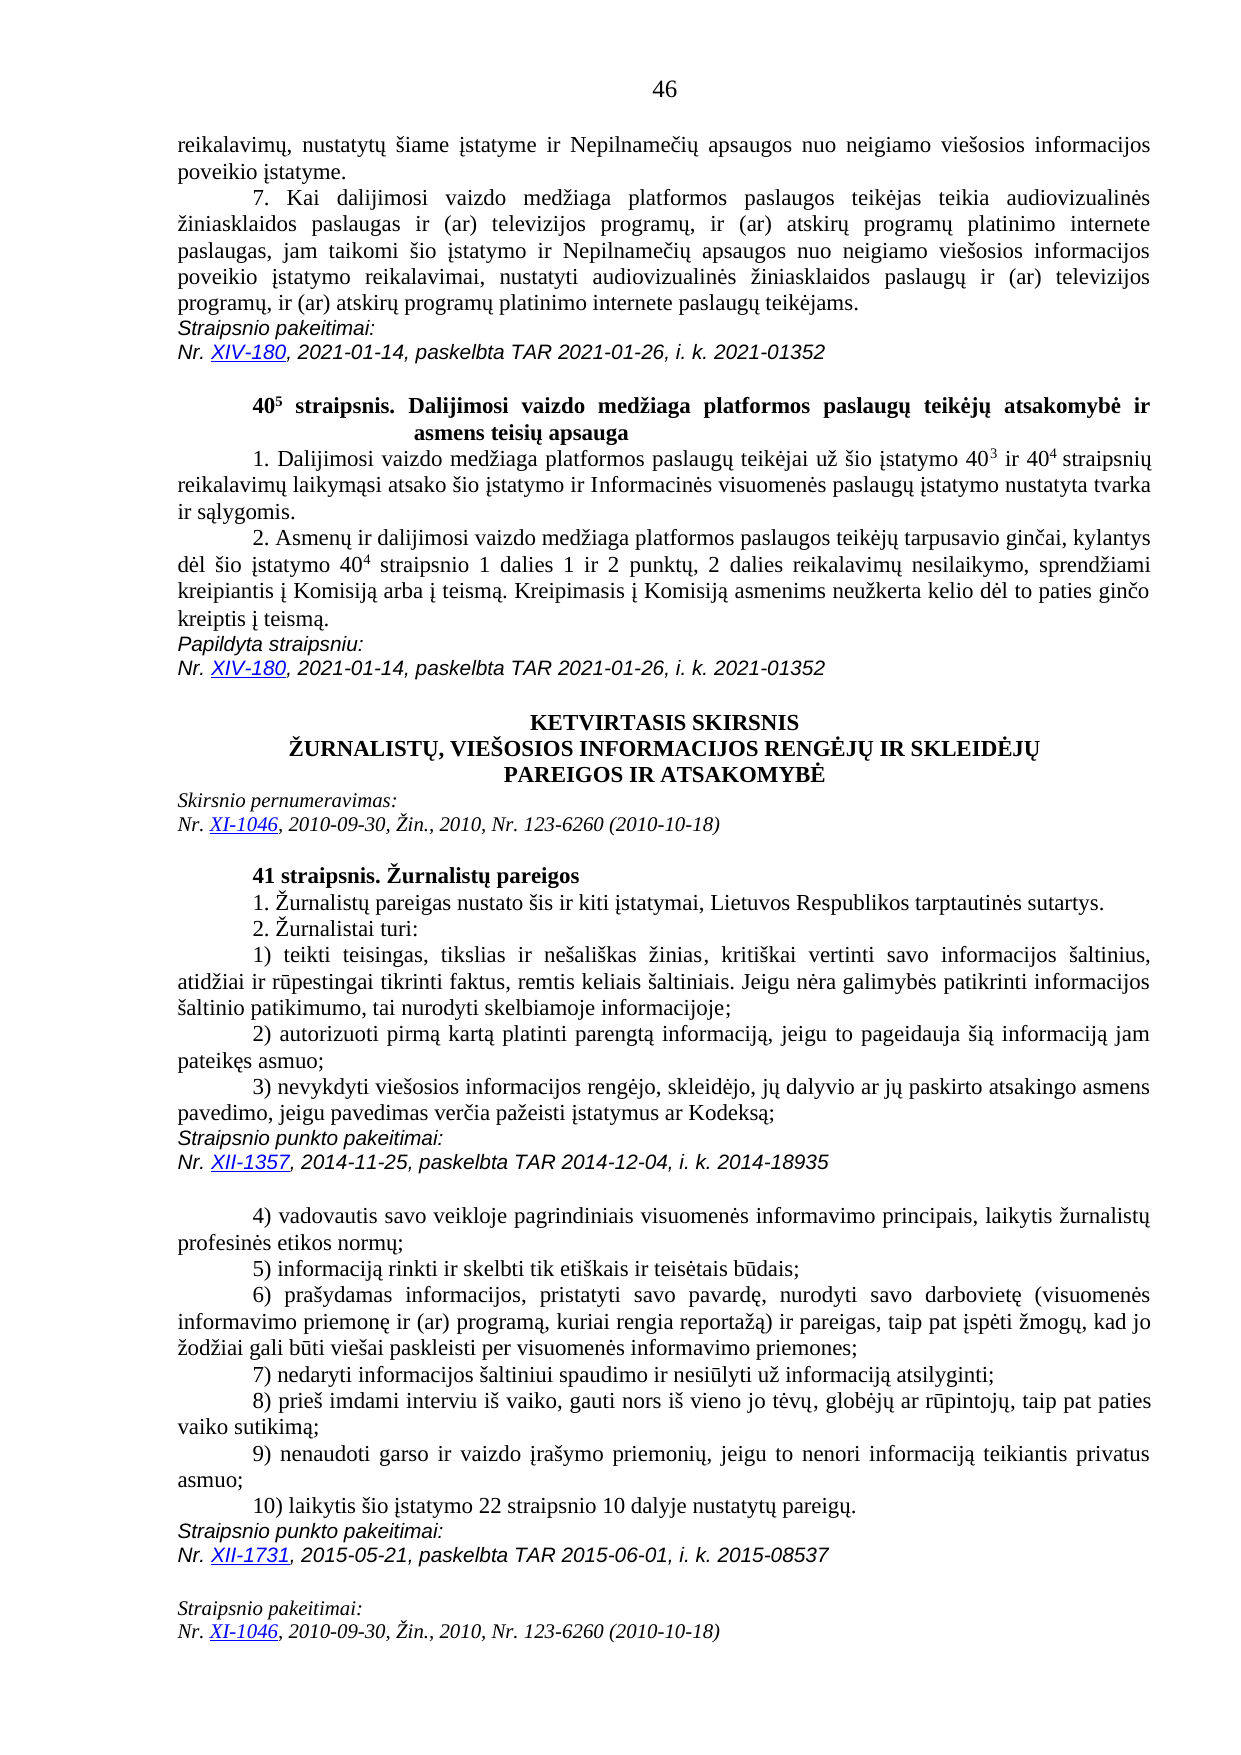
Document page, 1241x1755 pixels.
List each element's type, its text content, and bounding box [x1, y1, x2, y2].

text pareigos IR atsakomybė [177, 761, 1152, 788]
text 1) teikti teisingas, tikslias ir nešališkas žinias, kritiškai vertinti savo informacijos šaltinius, atidžiai ir rūpestingai tikrinti faktus, remtis keliais šaltiniais. Jeigu nėra galimybės patikrinti informacijos šaltinio patikimumo, tai nurodyti skelbiamoje informacijoje; [177, 941, 1152, 1020]
text Nr. XIV-180, 2021-01-14, paskelbta TAR 2021-01-26, i. k. 2021-01352 [177, 656, 1152, 680]
text 10) laikytis šio įstatymo 22 straipsnio 10 dalyje nustatytų pareigų. [177, 1492, 1152, 1519]
text 7) nedaryti informacijos šaltiniui spaudimo ir nesiūlyti už informaciją atsilyginti; [177, 1361, 1152, 1387]
text 2. Asmenų ir dalijimosi vaizdo medžiaga platformos paslaugos teikėjų tarpusavio ginčai, kylantys dėl šio įstatymo 404 straipsnio 1 dalies 1 ir 2 punktų, 2 dalies reikalavimų nesilaikymo, sprendžiami kreipiantis į Komisiją arba į teismą. Kreipimasis į Komisiją asmenims neužkerta kelio dėl to paties ginčo kreiptis į teismą. [177, 524, 1152, 632]
text Straipsnio punkto pakeitimai: [177, 1126, 1152, 1150]
text Žurnalistų, viešosios informacijos rengėjų ir SKLEIDĖJŲ [177, 735, 1152, 761]
text reikalavimų, nustatytų šiame įstatyme ir Nepilnamečių apsaugos nuo neigiamo viešosios informacijos poveikio įstatyme. [177, 131, 1152, 184]
text Nr. XIV-180, 2021-01-14, paskelbta TAR 2021-01-26, i. k. 2021-01352 [177, 340, 1152, 364]
text Nr. XII-1731, 2015-05-21, paskelbta TAR 2015-06-01, i. k. 2015-08537 [177, 1543, 1152, 1567]
text 8) prieš imdami interviu iš vaiko, gauti nors iš vieno jo tėvų, globėjų ar rūpintojų, taip pat paties vaiko sutikimą; [177, 1387, 1152, 1440]
text Straipsnio pakeitimai: [177, 316, 1152, 340]
text Nr. XI-1046, 2010-09-30, Žin., 2010, Nr. 123-6260 (2010-10-18) [177, 812, 1152, 836]
subtitle KETVIRTASIS skirsnis [177, 709, 1152, 735]
text 6) prašydamas informacijos, pristatyti savo pavardę, nurodyti savo darbovietę (visuomenės informavimo priemonę ir (ar) programą, kuriai rengia reportažą) ir pareigas, taip pat įspėti žmogų, kad jo žodžiai gali būti viešai paskleisti per visuomenės informavimo priemones; [177, 1282, 1152, 1361]
text 5) informaciją rinkti ir skelbti tik etiškais ir teisėtais būdais; [177, 1255, 1152, 1282]
text 9) nenaudoti garso ir vaizdo įrašymo priemonių, jeigu to nenori informaciją teikiantis privatus asmuo; [177, 1440, 1152, 1492]
text 4) vadovautis savo veikloje pagrindiniais visuomenės informavimo principais, laikytis žurnalistų profesinės etikos normų; [177, 1202, 1152, 1255]
text 1. Dalijimosi vaizdo medžiaga platformos paslaugų teikėjai už šio įstatymo 403 ir 404 straipsnių reikalavimų laikymąsi atsako šio įstatymo ir Informacinės visuomenės paslaugų įstatymo nustatyta tvarka ir sąlygomis. [177, 445, 1152, 524]
text 3) nevykdyti viešosios informacijos rengėjo, skleidėjo, jų dalyvio ar jų paskirto atsakingo asmens pavedimo, jeigu pavedimas verčia pažeisti įstatymus ar Kodeksą; [177, 1073, 1152, 1126]
text 2) autorizuoti pirmą kartą platinti parengtą informaciją, jeigu to pageidauja šią informaciją jam pateikęs asmuo; [177, 1020, 1152, 1073]
text Papildyta straipsniu: [177, 632, 1152, 656]
text Straipsnio punkto pakeitimai: [177, 1519, 1152, 1543]
text Skirsnio pernumeravimas: [177, 788, 1152, 812]
text 2. Žurnalistai turi: [177, 915, 1152, 941]
text Nr. XI-1046, 2010-09-30, Žin., 2010, Nr. 123-6260 (2010-10-18) [177, 1619, 1152, 1643]
text 7. Kai dalijimosi vaizdo medžiaga platformos paslaugos teikėjas teikia audiovizualinės žiniasklaidos paslaugas ir (ar) televizijos programų, ir (ar) atskirų programų platinimo internete paslaugas, jam taikomi šio įstatymo ir Nepilnamečių apsaugos nuo neigiamo viešosios informacijos poveikio įstatymo reikalavimai, nustatyti audiovizualinės žiniasklaidos paslaugų ir (ar) televizijos programų, ir (ar) atskirų programų platinimo internete paslaugų teikėjams. [177, 184, 1152, 316]
text 41 straipsnis. Žurnalistų pareigos [177, 862, 1152, 889]
text Nr. XII-1357, 2014-11-25, paskelbta TAR 2014-12-04, i. k. 2014-18935 [177, 1150, 1152, 1174]
text Straipsnio pakeitimai: [177, 1595, 1152, 1619]
text 1. Žurnalistų pareigas nustato šis ir kiti įstatymai, Lietuvos Respublikos tarptautinės sutartys. [177, 889, 1152, 915]
text 405 straipsnis. Dalijimosi vaizdo medžiaga platformos paslaugų teikėjų atsakomybė ir asmens teisių apsauga [252, 392, 1152, 445]
